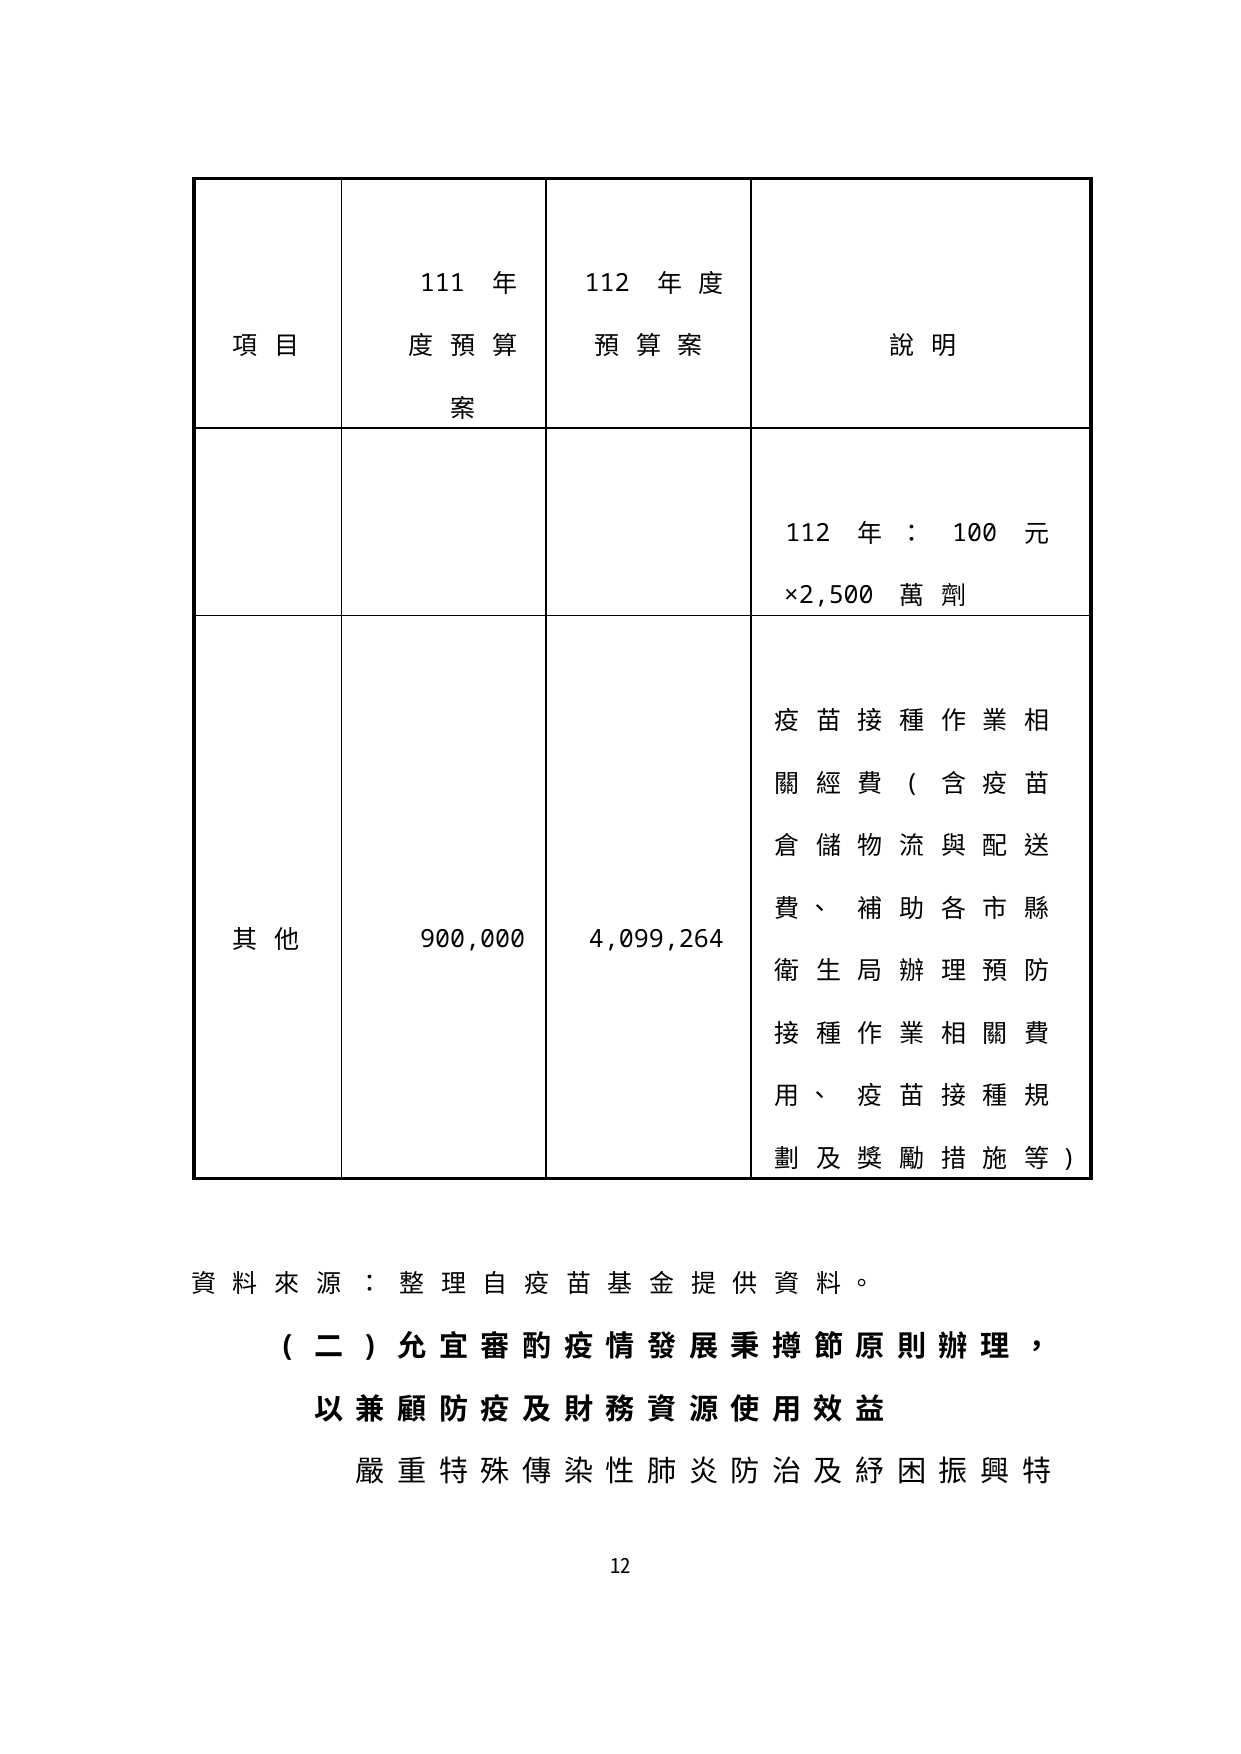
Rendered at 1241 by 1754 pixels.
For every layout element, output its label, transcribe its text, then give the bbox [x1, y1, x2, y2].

text 資料來源：整理自疫苗基金提供資料。 [183, 1240, 1058, 1302]
table_header 說明 [752, 180, 1089, 427]
table_header 項目 [196, 180, 341, 427]
table_cell [342, 429, 545, 615]
table_cell [196, 429, 341, 615]
table_header 111年度預算案 [342, 180, 545, 427]
text 嚴重特殊傳染性肺炎防治及紓困振興特 [271, 1427, 1058, 1490]
table_cell [547, 429, 750, 615]
table_cell 4,099,264 [547, 616, 750, 1177]
text (二)允宜審酌疫情發展秉撙節原則辦理，以兼顧防疫及財務資源使用效益 [242, 1302, 1058, 1427]
table_cell 900,000 [342, 616, 545, 1177]
table_cell 其他 [196, 616, 341, 1177]
table_cell 疫苗接種作業相關經費(含疫苗倉儲物流與配送費、補助各市縣衛生局辦理預防接種作業相關費用、疫苗接種規劃及獎勵措施等) [752, 616, 1089, 1177]
table_cell 112年：100元×2,500萬劑 [752, 429, 1089, 615]
table_header 112年度預算案 [547, 180, 750, 427]
